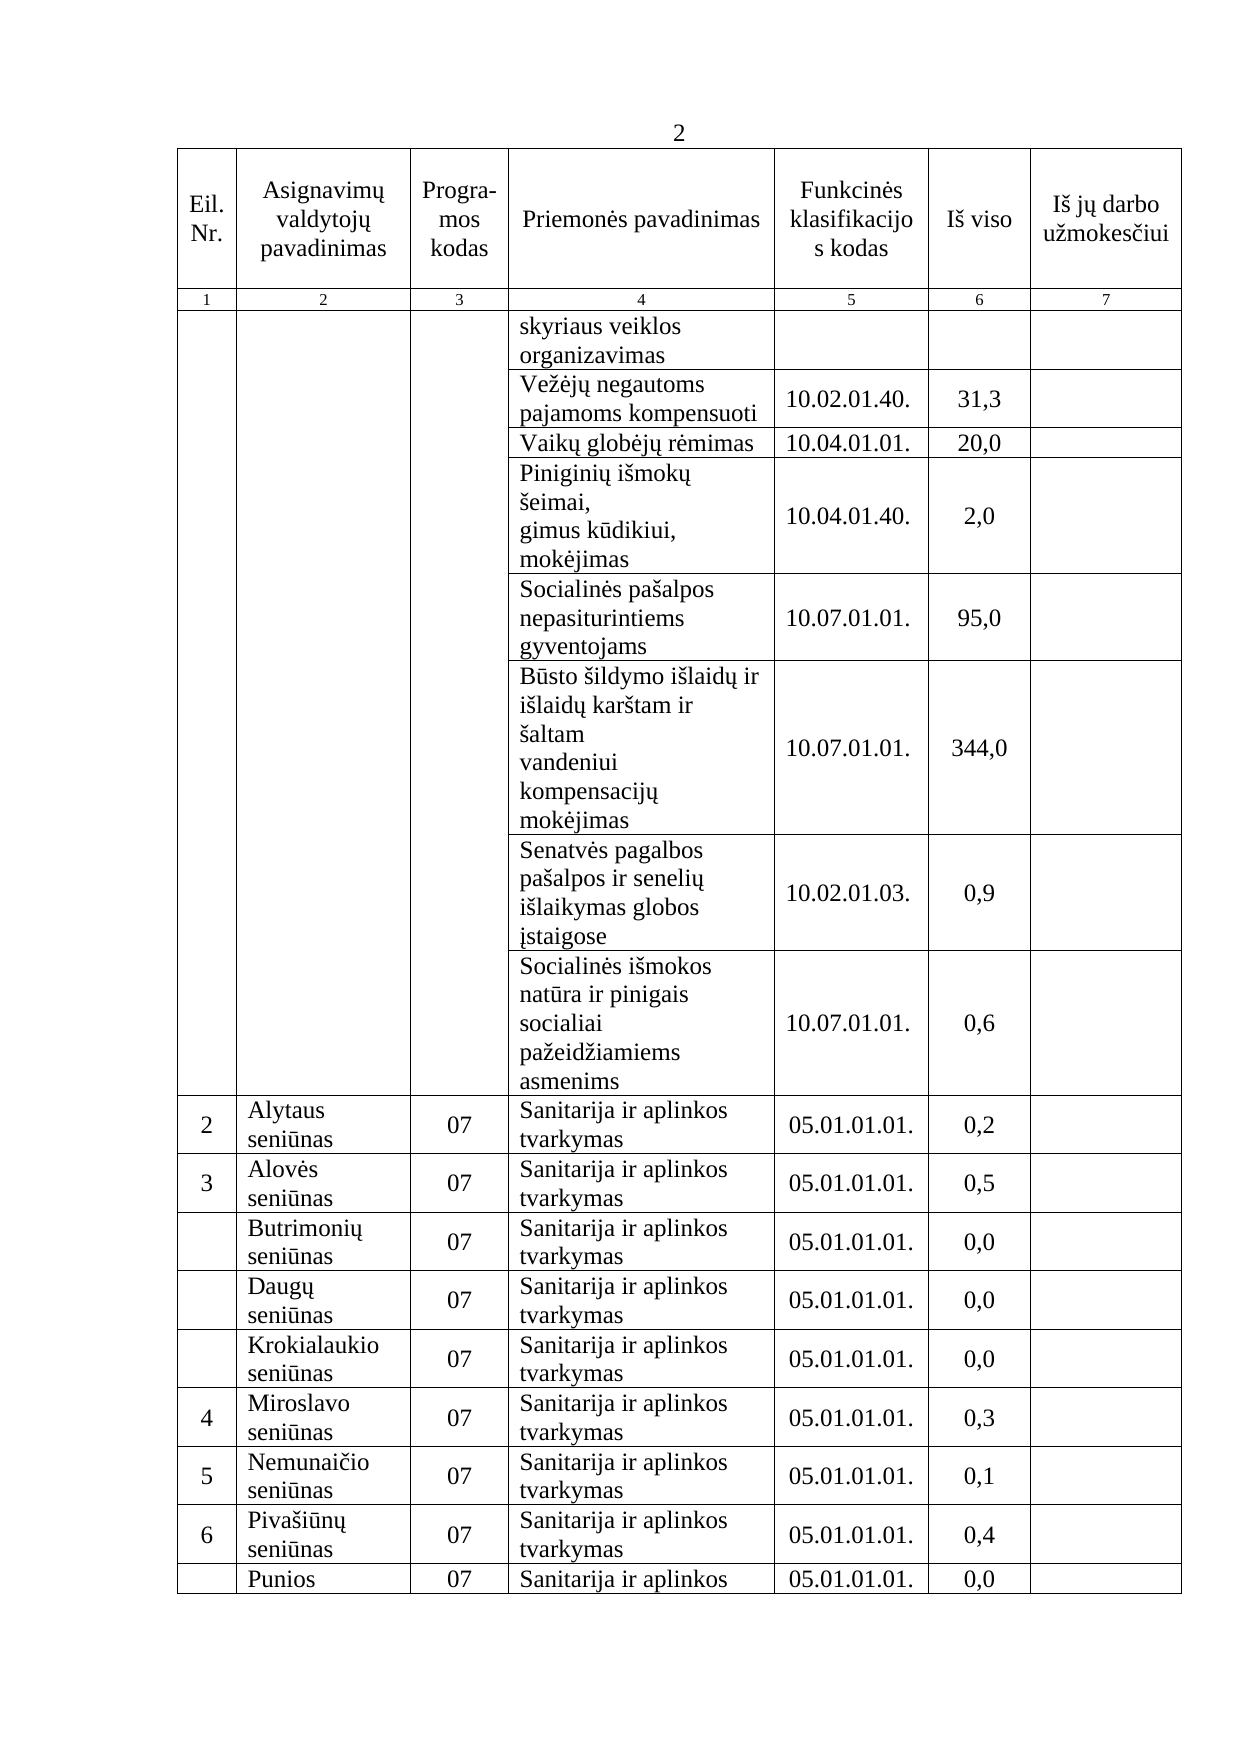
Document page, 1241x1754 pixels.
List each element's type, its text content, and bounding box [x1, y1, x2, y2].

table_cell [1182, 427, 1187, 457]
table_cell Vežėjų negautoms pajamoms kompensuoti [509, 370, 774, 427]
table_cell 5 [178, 1447, 236, 1504]
table_cell [1031, 1271, 1181, 1329]
table_cell [411, 311, 508, 1094]
table_cell 10.04.01.01. [775, 428, 928, 457]
table_cell 0,0 [929, 1564, 1030, 1593]
table_cell [1182, 1153, 1187, 1212]
table_cell [178, 1213, 236, 1270]
table_cell Butrimonių seniūnas [237, 1213, 410, 1270]
table_cell [1031, 1447, 1181, 1504]
table_header Priemonės pavadinimas [509, 149, 774, 288]
table_cell 4 [178, 1388, 236, 1446]
table_header Iš viso [929, 149, 1030, 288]
table_cell Sanitarija ir aplinkos tvarkymas [509, 1096, 774, 1153]
table_cell Pivašiūnų seniūnas [237, 1505, 410, 1563]
table_cell [1031, 835, 1181, 950]
table_cell [1182, 1387, 1187, 1446]
table_cell Sanitarija ir aplinkos tvarkymas [509, 1505, 774, 1563]
table_cell [1031, 428, 1181, 457]
table_cell [1031, 1388, 1181, 1446]
table_cell 10.02.01.03. [775, 835, 928, 950]
table_cell 0,3 [929, 1388, 1030, 1446]
table_cell 0,0 [929, 1330, 1030, 1387]
table_cell [1031, 661, 1181, 834]
table_cell [929, 311, 1030, 368]
table_cell [178, 311, 236, 1094]
table_cell 0,6 [929, 951, 1030, 1094]
table_cell 10.07.01.01. [775, 574, 928, 660]
table_cell [178, 1564, 236, 1593]
table_cell 07 [411, 1564, 508, 1593]
table_cell 7 [1031, 289, 1181, 310]
table_cell 10.04.01.40. [775, 458, 928, 573]
table_cell [1182, 193, 1187, 288]
table_cell 05.01.01.01. [775, 1330, 928, 1387]
table_cell 4 [509, 289, 774, 310]
table_cell 0,0 [929, 1271, 1030, 1329]
table_cell Piniginių išmokų šeimai, gimus kūdikiui, mokėjimas [509, 458, 774, 573]
table_cell 05.01.01.01. [775, 1213, 928, 1270]
table_cell 0,5 [929, 1154, 1030, 1212]
table_cell 05.01.01.01. [775, 1388, 928, 1446]
table_cell Miroslavo seniūnas [237, 1388, 410, 1446]
table_cell Sanitarija ir aplinkos tvarkymas [509, 1154, 774, 1212]
table_cell [178, 1271, 236, 1329]
table_cell 07 [411, 1388, 508, 1446]
table_cell Sanitarija ir aplinkos tvarkymas [509, 1213, 774, 1270]
table_cell Krokialaukio seniūnas [237, 1330, 410, 1387]
table_cell [1182, 1446, 1187, 1504]
table_cell 07 [411, 1330, 508, 1387]
table_cell [1182, 288, 1187, 310]
table_cell skyriaus veiklos organizavimas [509, 311, 774, 368]
table_cell 05.01.01.01. [775, 1505, 928, 1563]
table_cell [1031, 1213, 1181, 1270]
table_cell 10.07.01.01. [775, 951, 928, 1094]
table_cell Būsto šildymo išlaidų ir išlaidų karštam ir šaltam vandeniui kompensacijų mokėjimas [509, 661, 774, 834]
table_cell 05.01.01.01. [775, 1154, 928, 1212]
table_cell 0,9 [929, 835, 1030, 950]
table_cell 07 [411, 1271, 508, 1329]
table_cell [1182, 573, 1187, 660]
table_cell 0,1 [929, 1447, 1030, 1504]
table_cell 20,0 [929, 428, 1030, 457]
table_cell [1182, 310, 1187, 368]
table_header Eil. Nr. [178, 149, 236, 288]
table_cell 3 [178, 1154, 236, 1212]
table_cell 344,0 [929, 661, 1030, 834]
table_cell [1182, 1270, 1187, 1329]
table_cell Alytaus seniūnas [237, 1096, 410, 1153]
table_cell [1182, 1212, 1187, 1270]
table_cell Sanitarija ir aplinkos tvarkymas [509, 1447, 774, 1504]
table_cell 2 [237, 289, 410, 310]
table_cell [1182, 1504, 1187, 1563]
table_cell Sanitarija ir aplinkos tvarkymas [509, 1330, 774, 1387]
table_header [1182, 148, 1187, 193]
table_cell 05.01.01.01. [775, 1447, 928, 1504]
table_cell [1182, 1095, 1187, 1153]
table_cell Alovės seniūnas [237, 1154, 410, 1212]
table_cell 95,0 [929, 574, 1030, 660]
table_header Progra-mos kodas [411, 149, 508, 288]
table_cell 07 [411, 1096, 508, 1153]
table_cell [1182, 457, 1187, 573]
table_cell [1031, 951, 1181, 1094]
table_cell [1031, 1564, 1181, 1593]
table_cell Socialinės išmokos natūra ir pinigais socialiai pažeidžiamiems asmenims [509, 951, 774, 1094]
table_cell [1182, 369, 1187, 427]
table_cell 07 [411, 1505, 508, 1563]
table_cell 07 [411, 1213, 508, 1270]
table_cell [1182, 834, 1187, 950]
table_header Iš jų darbo užmokesčiui [1031, 149, 1181, 288]
table_cell 0,4 [929, 1505, 1030, 1563]
table_header Funkcinės klasifikacijos kodas [775, 149, 928, 288]
table_cell 07 [411, 1154, 508, 1212]
table_cell [1031, 1096, 1181, 1153]
table_cell 05.01.01.01. [775, 1271, 928, 1329]
table_cell [1182, 660, 1187, 834]
table_cell [1182, 950, 1187, 1094]
table_cell Sanitarija ir aplinkos tvarkymas [509, 1271, 774, 1329]
table_cell Daugų seniūnas [237, 1271, 410, 1329]
table_cell [1031, 1330, 1181, 1387]
table_cell [1031, 458, 1181, 573]
table_cell 5 [775, 289, 928, 310]
table_cell 0,2 [929, 1096, 1030, 1153]
table_cell 05.01.01.01. [775, 1096, 928, 1153]
table_cell 1 [178, 289, 236, 310]
table_cell [1031, 311, 1181, 368]
table_cell Nemunaičio seniūnas [237, 1447, 410, 1504]
table_cell 0,0 [929, 1213, 1030, 1270]
table_cell [1182, 1329, 1187, 1387]
table_cell [1031, 1154, 1181, 1212]
table_cell 07 [411, 1447, 508, 1504]
table_cell [1031, 1505, 1181, 1563]
table_cell 2 [178, 1096, 236, 1153]
table_cell [1031, 370, 1181, 427]
table_cell 05.01.01.01. [775, 1564, 928, 1593]
table_cell [1182, 1563, 1187, 1593]
table_cell 10.07.01.01. [775, 661, 928, 834]
table_cell 2,0 [929, 458, 1030, 573]
table_cell [178, 1330, 236, 1387]
table_cell [775, 311, 928, 368]
table_cell [237, 311, 410, 1094]
table_cell Socialinės pašalpos nepasiturintiems gyventojams [509, 574, 774, 660]
table_cell 31,3 [929, 370, 1030, 427]
table_cell 6 [178, 1505, 236, 1563]
table_cell Sanitarija ir aplinkos [509, 1564, 774, 1593]
table_cell 10.02.01.40. [775, 370, 928, 427]
table_cell Vaikų globėjų rėmimas [509, 428, 774, 457]
table_header Asignavimų valdytojų pavadinimas [237, 149, 410, 288]
table_cell Sanitarija ir aplinkos tvarkymas [509, 1388, 774, 1446]
table_cell 6 [929, 289, 1030, 310]
table_cell Senatvės pagalbos pašalpos ir senelių išlaikymas globos įstaigose [509, 835, 774, 950]
table_cell [1031, 574, 1181, 660]
table_cell Punios [237, 1564, 410, 1593]
table_cell 3 [411, 289, 508, 310]
